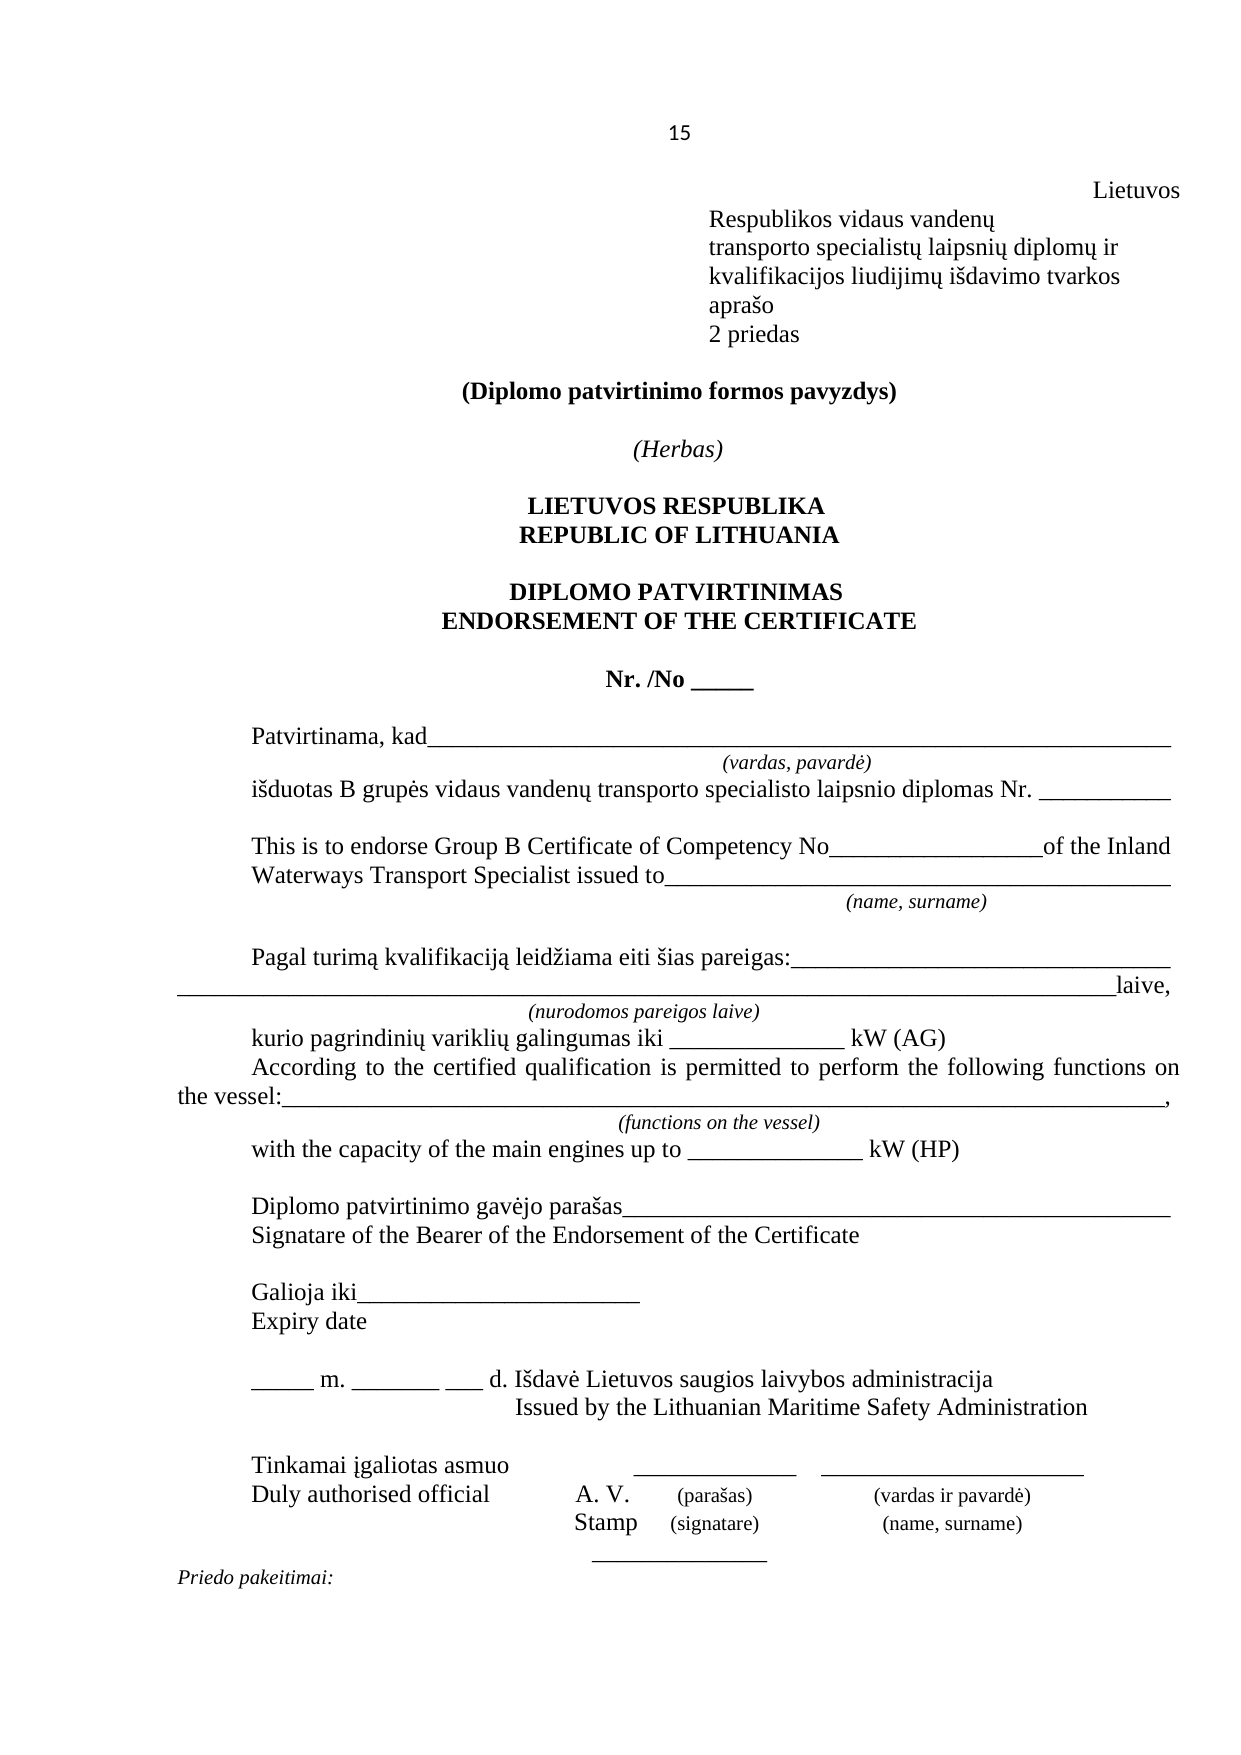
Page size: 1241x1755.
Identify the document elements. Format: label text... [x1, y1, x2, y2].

text Galioja iki [177, 1277, 1181, 1306]
text ENDORSEMENT OF THE CERTIFICATE [177, 606, 1181, 635]
text ______________ [177, 1536, 1181, 1565]
text Tinkamai įgaliotas asmuo _____________ _____________________ [177, 1450, 1181, 1479]
text laive, [177, 971, 1181, 999]
text (vardas, pavardė) [177, 750, 1181, 774]
text (Herbas) [177, 434, 1181, 462]
text Duly authorised official A. V. (parašas) (vardas ir pavardė) [177, 1479, 1181, 1507]
text (name, surname) [177, 889, 1181, 913]
text Priedo pakeitimai: [177, 1565, 1181, 1589]
text kurio pagrindinių variklių galingumas iki ______________ kW (AG) [177, 1023, 1181, 1052]
text išduotas B grupės vidaus vandenų transporto specialisto laipsnio diplomas Nr. [177, 774, 1181, 803]
text Pagal turimą kvalifikaciją leidžiama eiti šias pareigas: [177, 942, 1181, 971]
text Expiry date [177, 1306, 1181, 1335]
text Issued by the Lithuanian Maritime Safety Administration [515, 1392, 1181, 1421]
text with the capacity of the main engines up to ______________ kW (HP) [177, 1134, 1181, 1162]
text Lietuvos Respublikos vidaus vandenų [709, 175, 1181, 232]
text REPUBLIC OF LITHUANIA [177, 520, 1181, 549]
text (nurodomos pareigos laive) [177, 999, 1181, 1023]
text LIETUVOS RESPUBLIKA [177, 491, 1181, 520]
text Patvirtinama, kad [177, 721, 1181, 750]
text _____ m. _______ ___ d. Išdavė Lietuvos saugios laivybos administracija [177, 1364, 1181, 1392]
text 2 priedas [177, 319, 1181, 347]
text DIPLOMO PATVIRTINIMAS [177, 577, 1181, 606]
text kvalifikacijos liudijimų išdavimo tvarkos [177, 261, 1181, 290]
text (Diplomo patvirtinimo formos pavyzdys) [177, 376, 1181, 405]
text According to the certified qualification is permitted to perform the following functions on the vessel: , [177, 1052, 1181, 1109]
text transporto specialistų laipsnių diplomų ir [177, 232, 1181, 261]
text Diplomo patvirtinimo gavėjo parašas [177, 1191, 1181, 1220]
text Waterways Transport Specialist issued to [177, 860, 1181, 889]
text Nr. /No _____ [177, 664, 1181, 692]
text (functions on the vessel) [177, 1109, 1181, 1134]
text This is to endorse Group B Certificate of Competency No of the Inland [177, 831, 1181, 860]
text aprašo [177, 290, 1181, 319]
text Stamp (signatare) (name, surname) [177, 1507, 1181, 1536]
text Signatare of the Bearer of the Endorsement of the Certificate [177, 1220, 1181, 1249]
